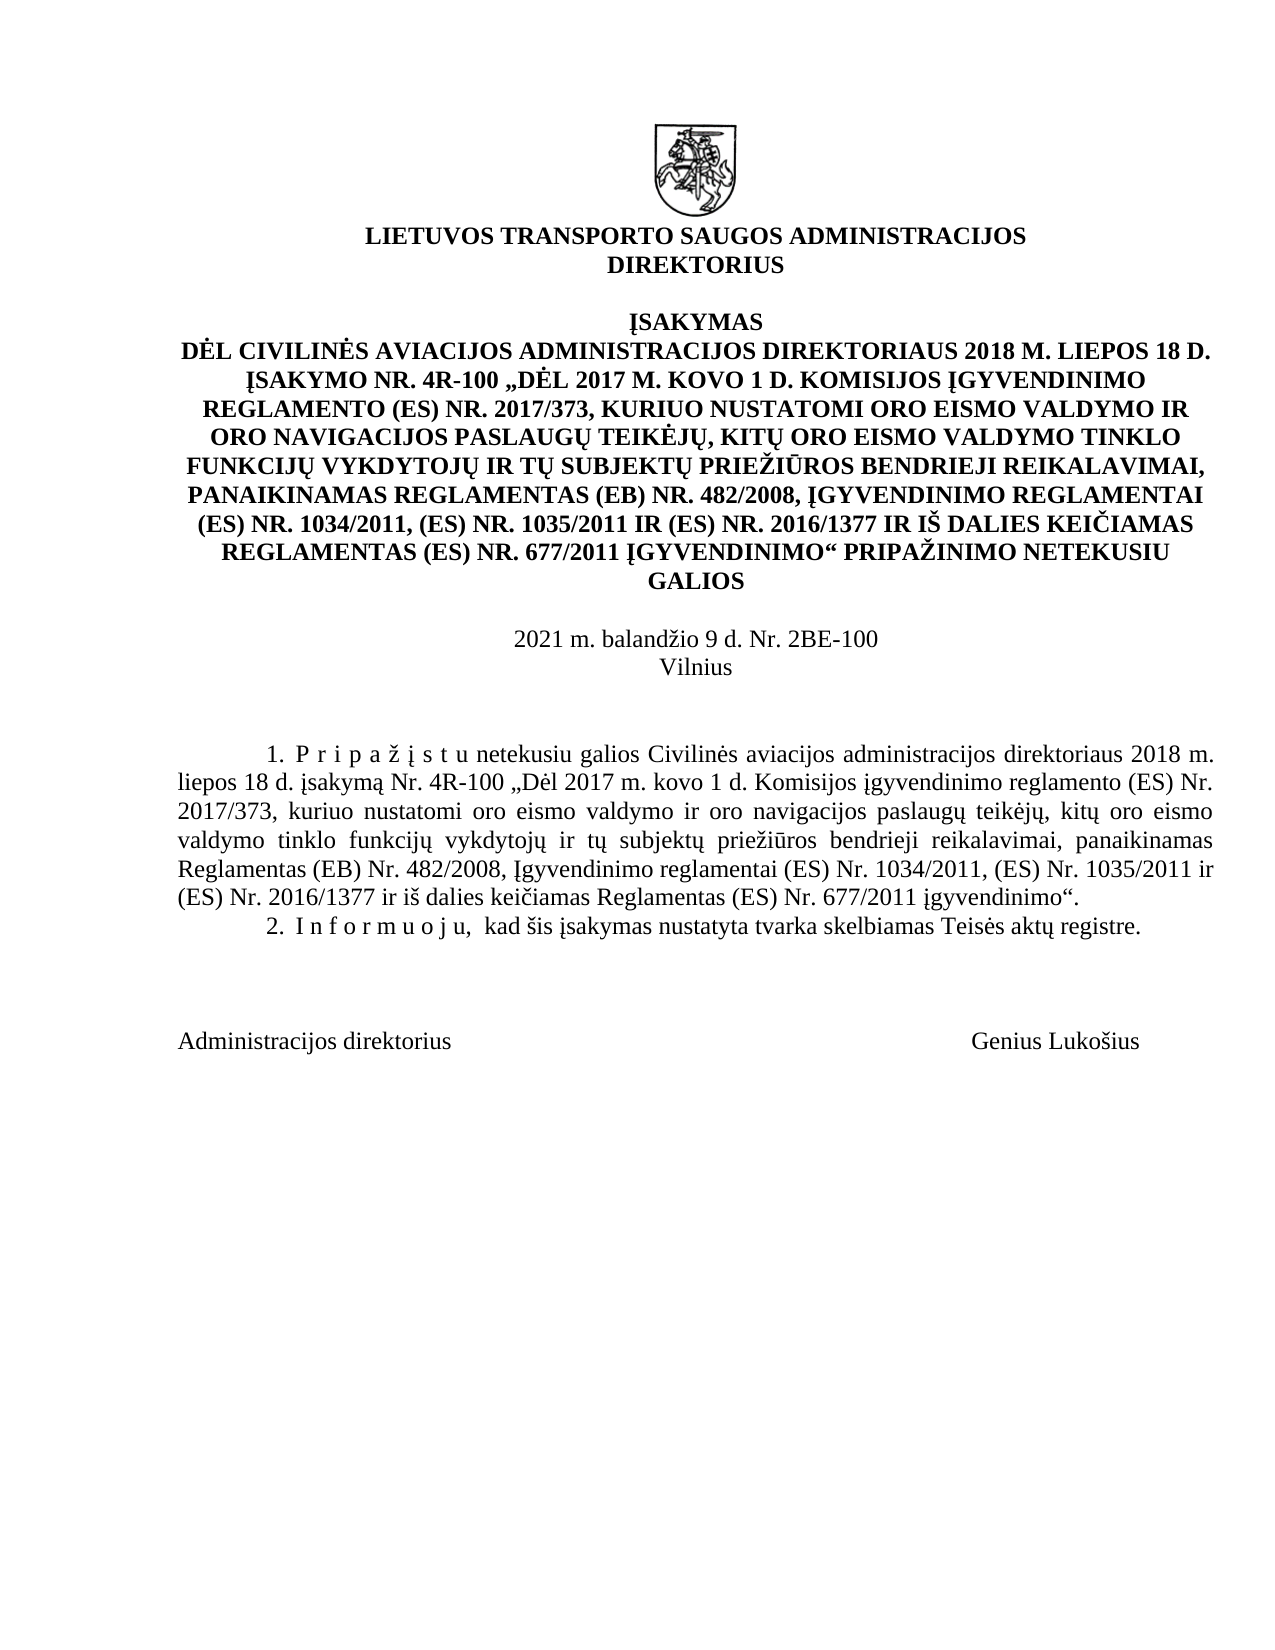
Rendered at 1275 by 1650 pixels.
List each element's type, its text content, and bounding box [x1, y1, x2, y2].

text LIETUVOS TRANSPORTO SAUGOS ADMINISTRACIJOS [177, 221, 1214, 250]
text DIREKTORIUS [177, 250, 1214, 279]
text 1. P r i p a ž į s t u netekusiu galios Civilinės aviacijos administracijos direktoriaus 2018 m. liepos 18 d. įsakymą Nr. 4R-100 „Dėl 2017 m. kovo 1 d. Komisijos įgyvendinimo reglamento (ES) Nr. 2017/373, kuriuo nustatomi oro eismo valdymo ir oro navigacijos paslaugų teikėjų, kitų oro eismo valdymo tinklo funkcijų vykdytojų ir tų subjektų priežiūros bendrieji reikalavimai, panaikinamas Reglamentas (EB) Nr. 482/2008, Įgyvendinimo reglamentai (ES) Nr. 1034/2011, (ES) Nr. 1035/2011 ir (ES) Nr. 2016/1377 ir iš dalies keičiamas Reglamentas (ES) Nr. 677/2011 įgyvendinimo“. [177, 739, 1214, 911]
text 2021 m. balandžio 9 d. Nr. 2BE-100 [177, 624, 1214, 652]
text 2. I n f o r m u o j u, kad šis įsakymas nustatyta tvarka skelbiamas Teisės aktų registre. [177, 911, 1214, 940]
text DĖL CIVILINĖS AVIACIJOS ADMINISTRACIJOS DIREKTORIAUS 2018 M. LIEPOS 18 D. ĮSAKYMO NR. 4R-100 „DĖL 2017 M. KOVO 1 D. KOMISIJOS ĮGYVENDINIMO REGLAMENTO (ES) NR. 2017/373, KURIUO NUSTATOMI ORO EISMO VALDYMO IR ORO NAVIGACIJOS PASLAUGŲ TEIKĖJŲ, KITŲ ORO EISMO VALDYMO TINKLO FUNKCIJŲ VYKDYTOJŲ IR TŲ SUBJEKTŲ PRIEŽIŪROS BENDRIEJI REIKALAVIMAI, PANAIKINAMAS REGLAMENTAS (EB) NR. 482/2008, ĮGYVENDINIMO REGLAMENTAI (ES) NR. 1034/2011, (ES) NR. 1035/2011 IR (ES) NR. 2016/1377 IR IŠ DALIES KEIČIAMAS REGLAMENTAS (ES) NR. 677/2011 ĮGYVENDINIMO“ PRIPAŽINIMO NETEKUSIU GALIOS [177, 336, 1214, 595]
text ĮSAKYMAS [177, 307, 1214, 336]
text Administracijos direktorius Genius Lukošius [177, 1026, 1214, 1055]
text Vilnius [177, 652, 1214, 681]
